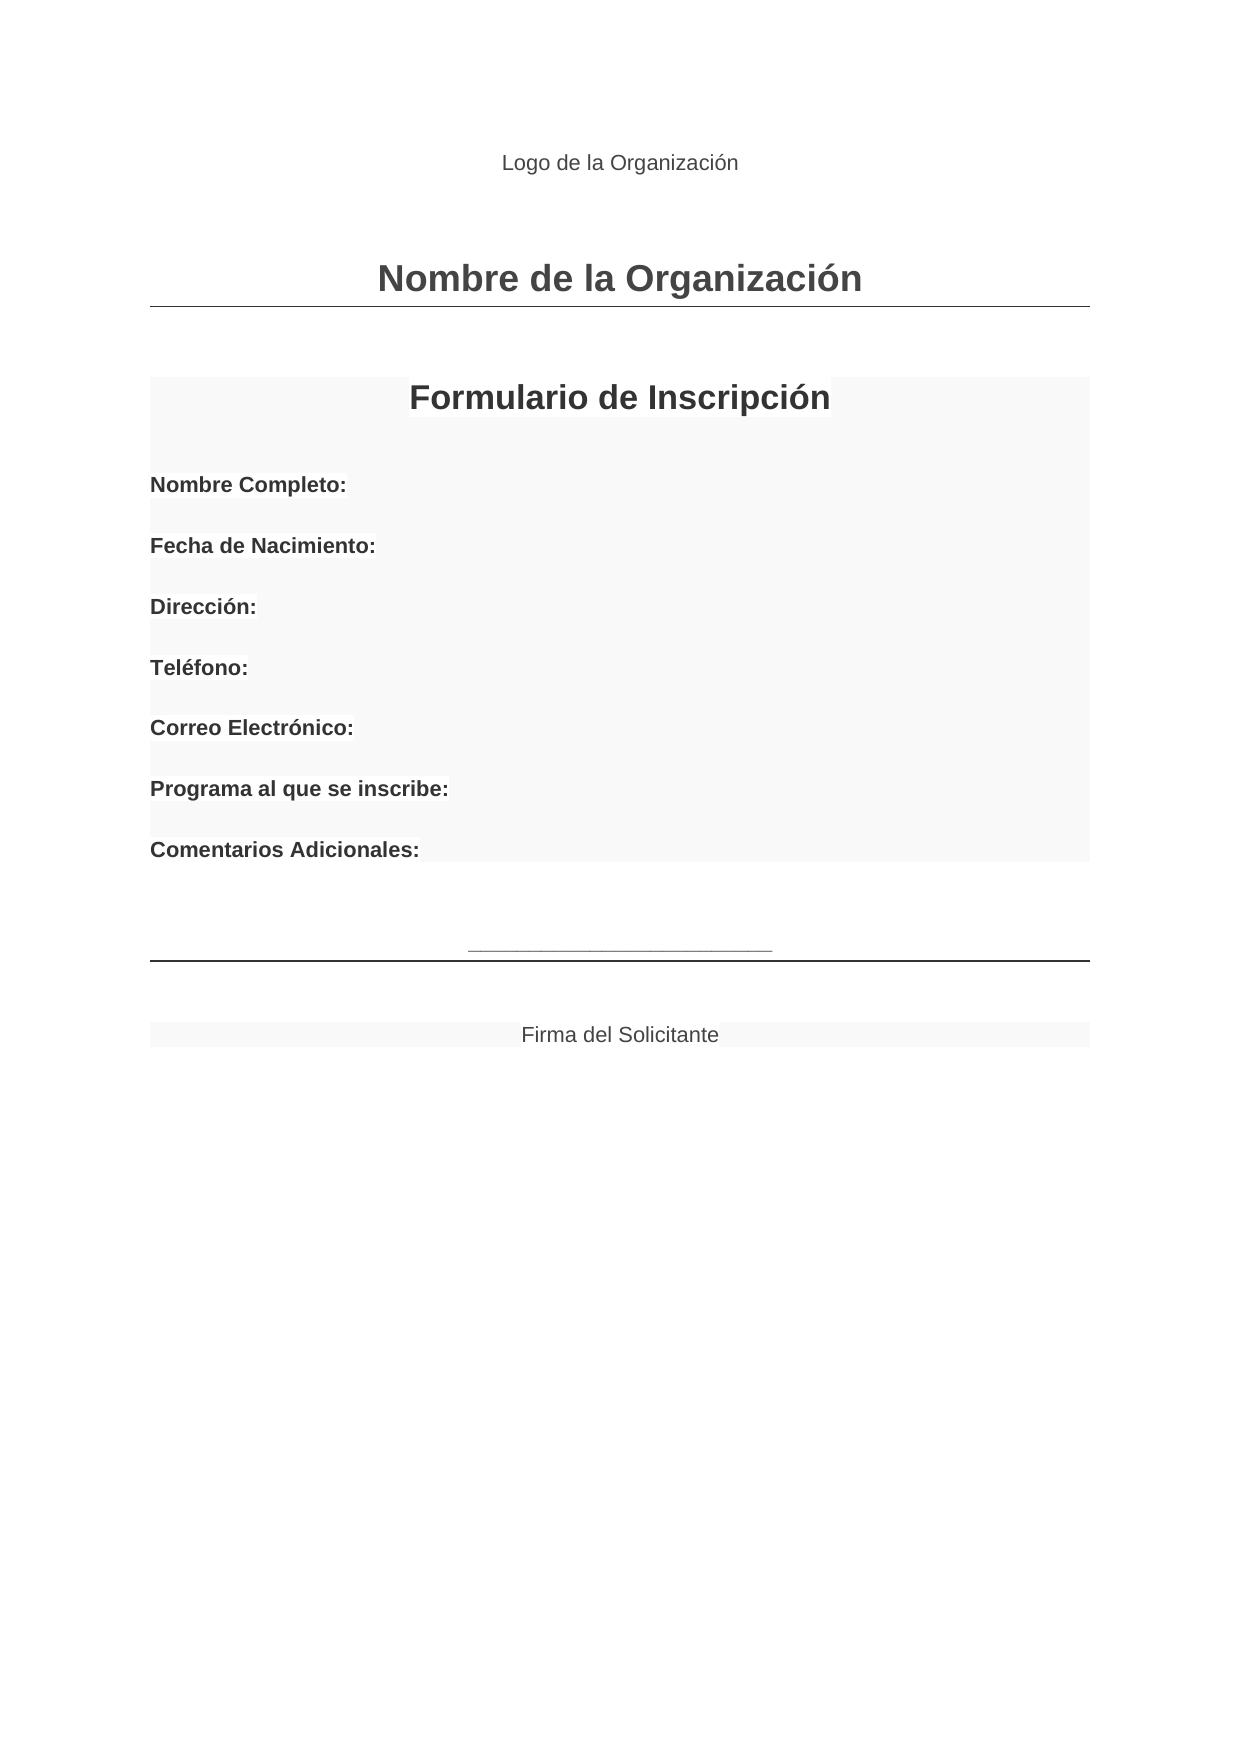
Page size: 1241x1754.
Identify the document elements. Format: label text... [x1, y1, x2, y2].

text Programa al que se inscribe: [150, 776, 1090, 801]
text Dirección: [150, 594, 1090, 619]
text Logo de la Organización [150, 150, 1090, 175]
text Nombre Completo: [150, 472, 1090, 498]
subtitle Formulario de Inscripción [150, 377, 1090, 417]
text Firma del Solicitante [150, 1022, 1090, 1047]
text Teléfono: [150, 654, 1090, 680]
text Nombre de la Organización [150, 250, 1090, 306]
text Correo Electrónico: [150, 715, 1090, 741]
text Comentarios Adicionales: [150, 837, 1090, 862]
text Fecha de Nacimiento: [150, 533, 1090, 558]
text _________________________ [150, 922, 1090, 960]
